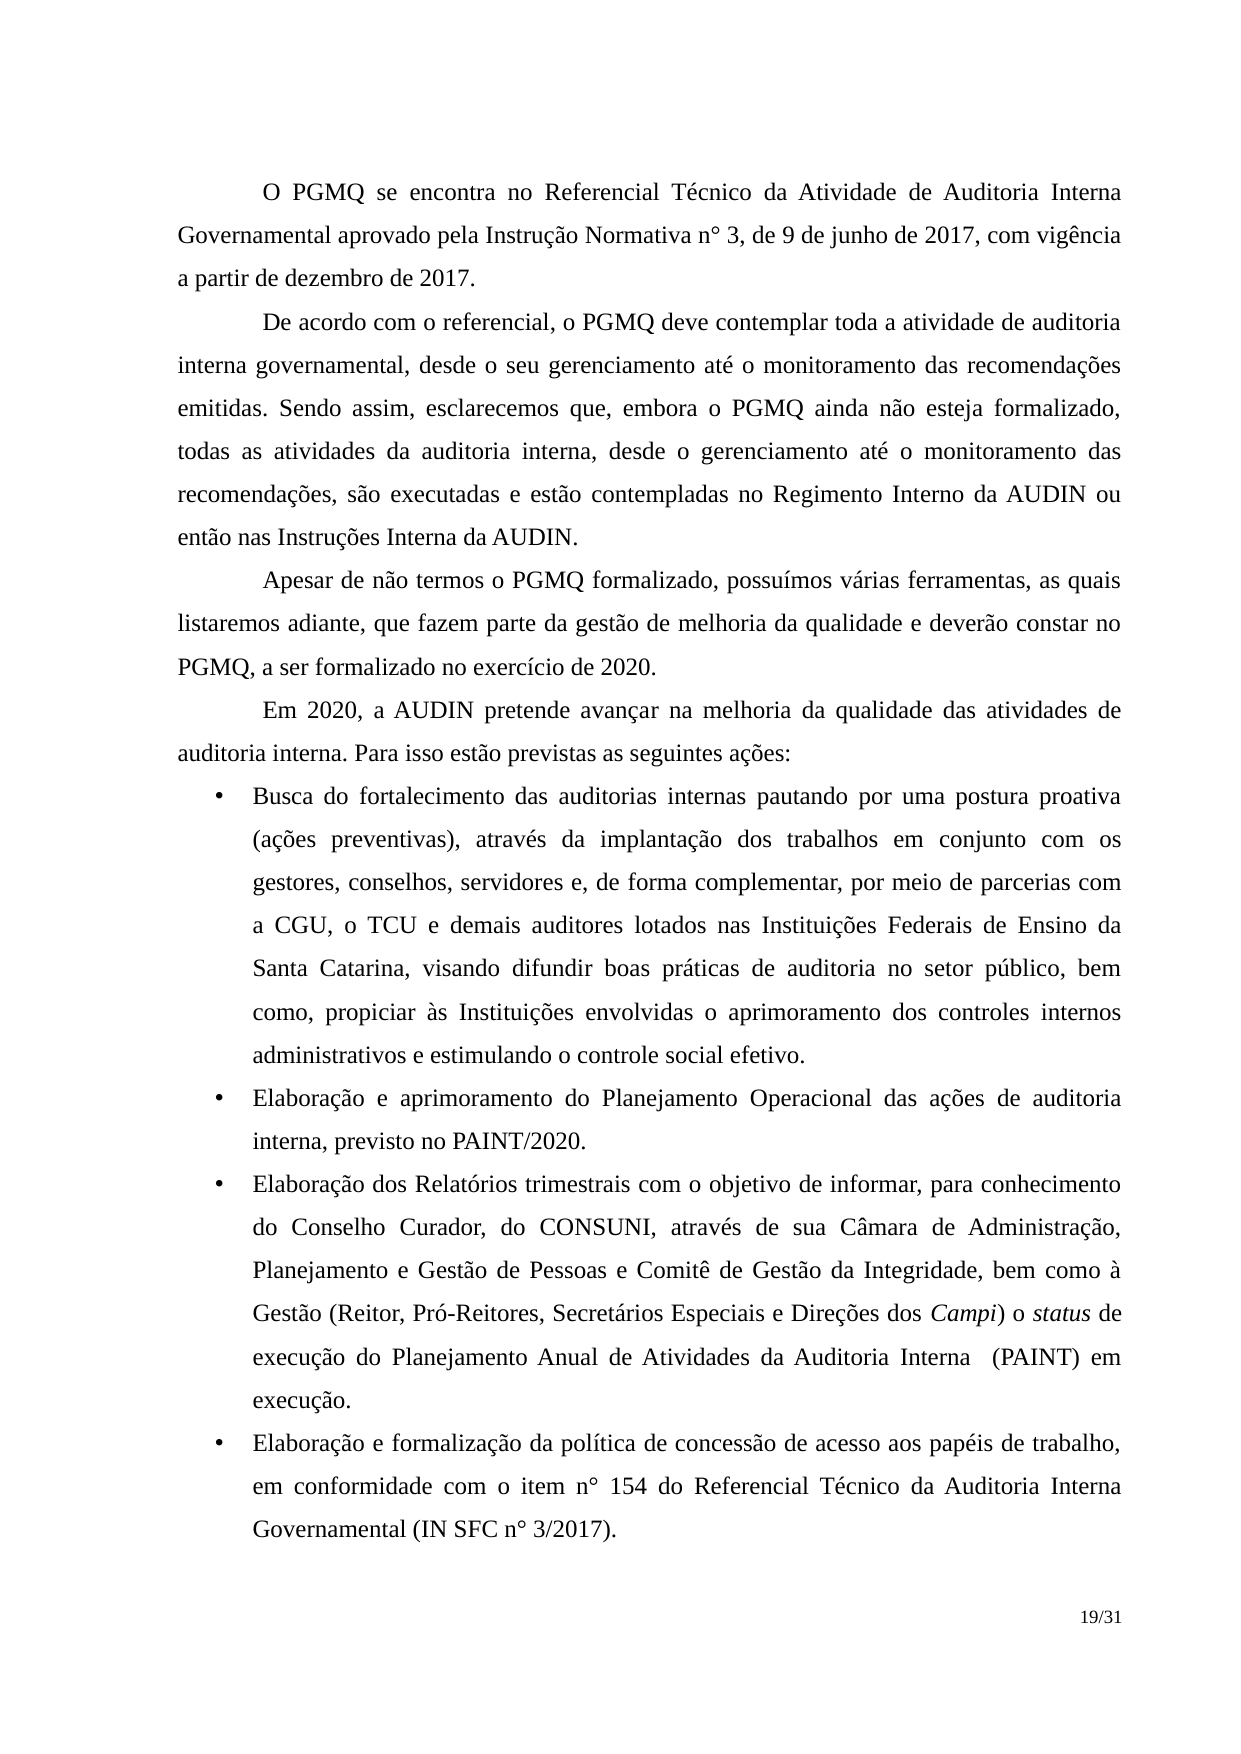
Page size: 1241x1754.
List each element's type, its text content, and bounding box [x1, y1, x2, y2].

text Em 2020, a AUDIN pretende avançar na melhoria da qualidade das atividades de auditoria interna. Para isso estão previstas as seguintes ações: [177, 695, 1122, 767]
text De acordo com o referencial, o PGMQ deve contemplar toda a atividade de auditoria interna governamental, desde o seu gerenciamento até o monitoramento das recomendações emitidas. Sendo assim, esclarecemos que, embora o PGMQ ainda não esteja formalizado, todas as atividades da auditoria interna, desde o gerenciamento até o monitoramento das recomendações, são executadas e estão contempladas no Regimento Interno da AUDIN ou então nas Instruções Interna da AUDIN. [177, 307, 1122, 551]
text O PGMQ se encontra no Referencial Técnico da Atividade de Auditoria Interna Governamental aprovado pela Instrução Normativa n° 3, de 9 de junho de 2017, com vigência a partir de dezembro de 2017. [177, 177, 1122, 292]
list Elaboração e aprimoramento do Planejamento Operacional das ações de auditoria interna, previsto no PAINT/2020. [215, 1083, 1122, 1155]
list Elaboração dos Relatórios trimestrais com o objetivo de informar, para conhecimento do Conselho Curador, do CONSUNI, através de sua Câmara de Administração, Planejamento e Gestão de Pessoas e Comitê de Gestão da Integridade, bem como à Gestão (Reitor, Pró-Reitores, Secretários Especiais e Direções dos Campi) o status de execução do Planejamento Anual de Atividades da Auditoria Interna (PAINT) em execução. [215, 1169, 1122, 1413]
text Apesar de não termos o PGMQ formalizado, possuímos várias ferramentas, as quais listaremos adiante, que fazem parte da gestão de melhoria da qualidade e deverão constar no PGMQ, a ser formalizado no exercício de 2020. [177, 565, 1122, 680]
list Busca do fortalecimento das auditorias internas pautando por uma postura proativa (ações preventivas), através da implantação dos trabalhos em conjunto com os gestores, conselhos, servidores e, de forma complementar, por meio de parcerias com a CGU, o TCU e demais auditores lotados nas Instituições Federais de Ensino da Santa Catarina, visando difundir boas práticas de auditoria no setor público, bem como, propiciar às Instituições envolvidas o aprimoramento dos controles internos administrativos e estimulando o controle social efetivo. [215, 781, 1122, 1068]
list Elaboração e formalização da política de concessão de acesso aos papéis de trabalho, em conformidade com o item n° 154 do Referencial Técnico da Auditoria Interna Governamental (IN SFC n° 3/2017). [215, 1428, 1122, 1543]
